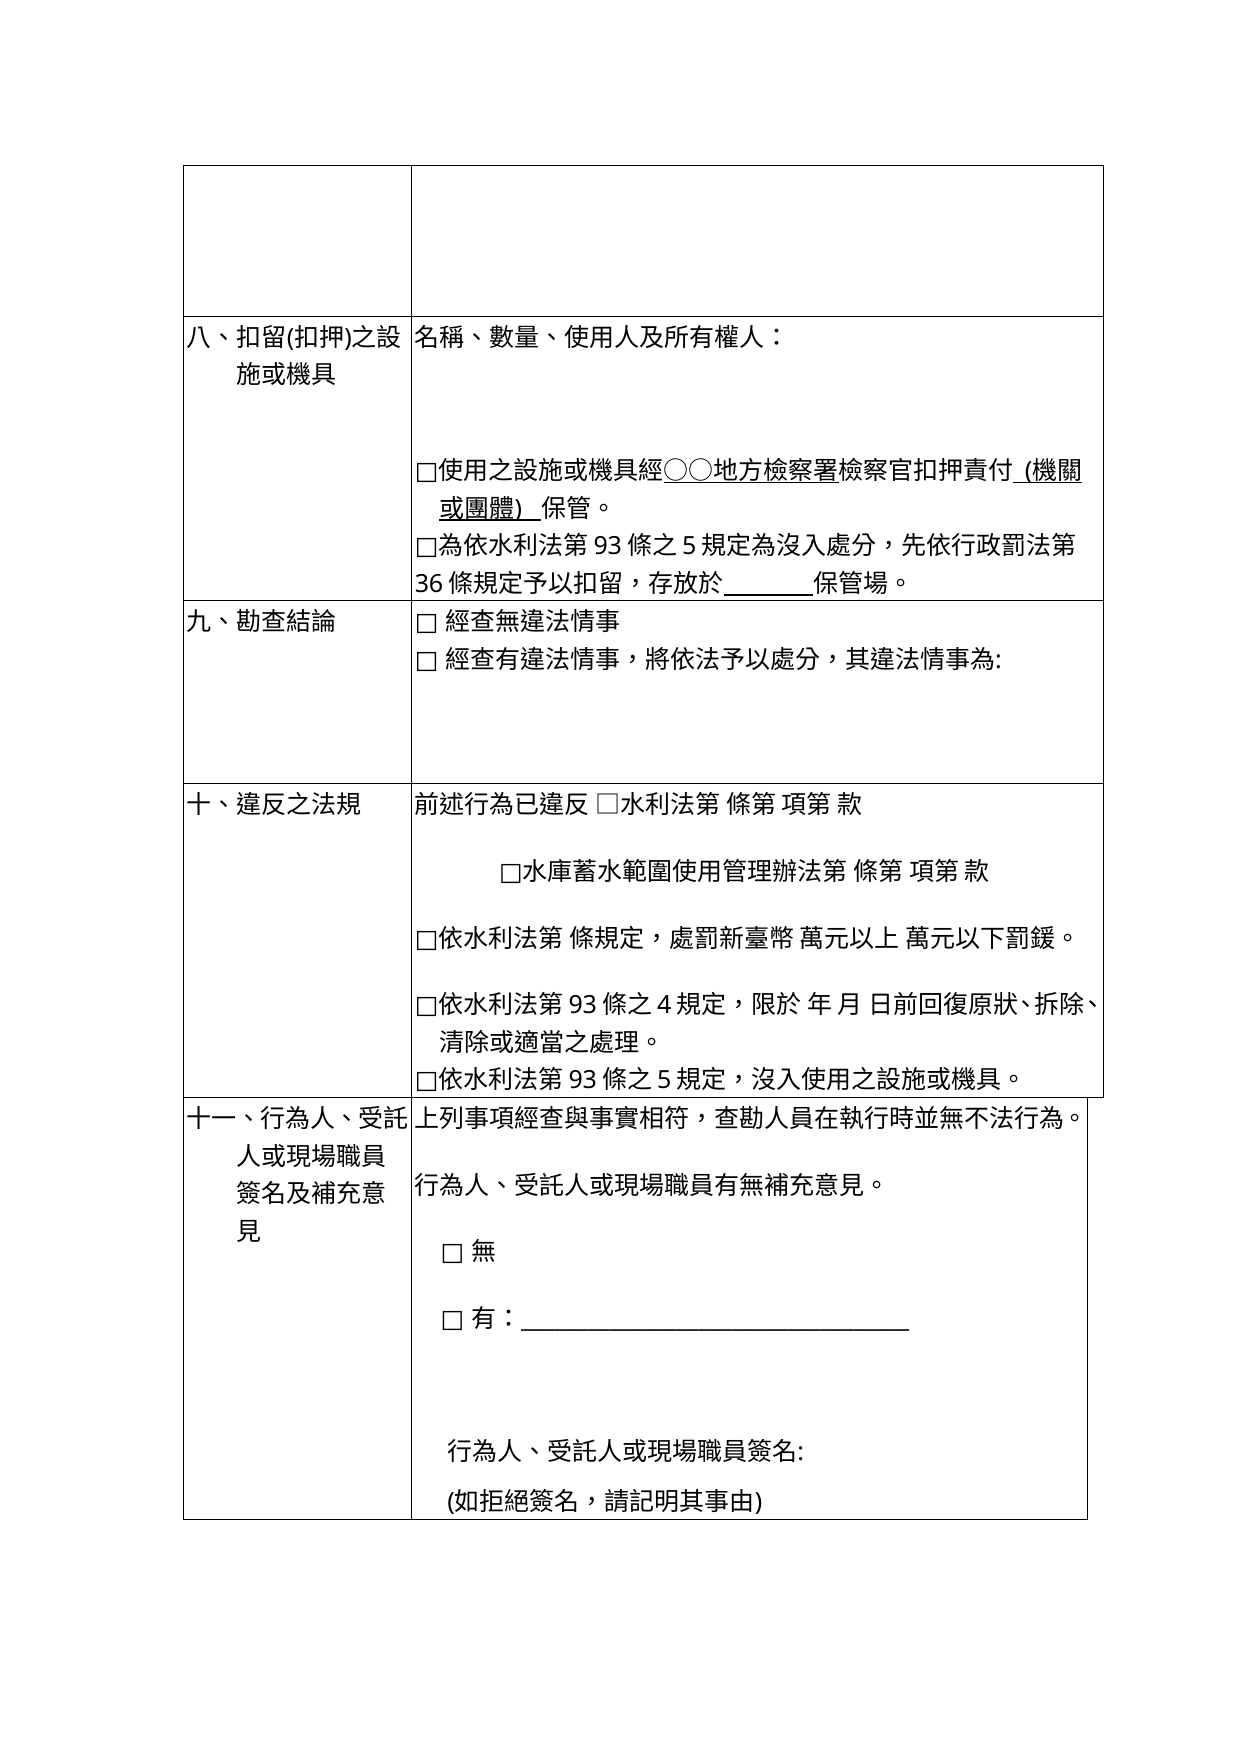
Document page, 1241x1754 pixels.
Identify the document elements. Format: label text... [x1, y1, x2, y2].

table_cell □ 經查無違法情事 □ 經查有違法情事，將依法予以處分，其違法情事為: [412, 601, 1103, 783]
table_cell 前述行為已違反 □水利法第 條第 項第 款 □水庫蓄水範圍使用管理辦法第 條第 項第 款 □依水利法第 條規定，處罰新臺幣 萬元以上 萬元以下罰鍰。 □依水利法第93條之4規定，限於 年 月 日前回復原狀、拆除、清除或適當之處理。 □依水利法第93條之5規定，沒入使用之設施或機具。 [412, 784, 1103, 1097]
table_cell 十、違反之法規 [184, 784, 411, 1097]
table_cell 名稱、數量、使用人及所有權人： □使用之設施或機具經○○地方檢察署檢察官扣押責付 (機關或團體) 保管。 □為依水利法第93條之5規定為沒入處分，先依行政罰法第36條規定予以扣留，存放於 保管場。 [412, 317, 1103, 600]
table_cell 十一、行為人、受託人或現場職員簽名及補充意見 [184, 1098, 411, 1518]
table_cell 八、扣留(扣押)之設施或機具 [184, 317, 411, 600]
table_cell [184, 166, 411, 316]
table_cell 九、勘查結論 [184, 601, 411, 783]
table_cell 上列事項經查與事實相符，查勘人員在執行時並無不法行為。 行為人、受託人或現場職員有無補充意見。 □ 無 □ 有：___________________________________ 行為人、受託人或現場職員簽名: (如拒絕簽名，請記明其事由) [412, 1098, 1087, 1518]
table_cell [1088, 1098, 1103, 1518]
table_cell [412, 166, 1103, 316]
